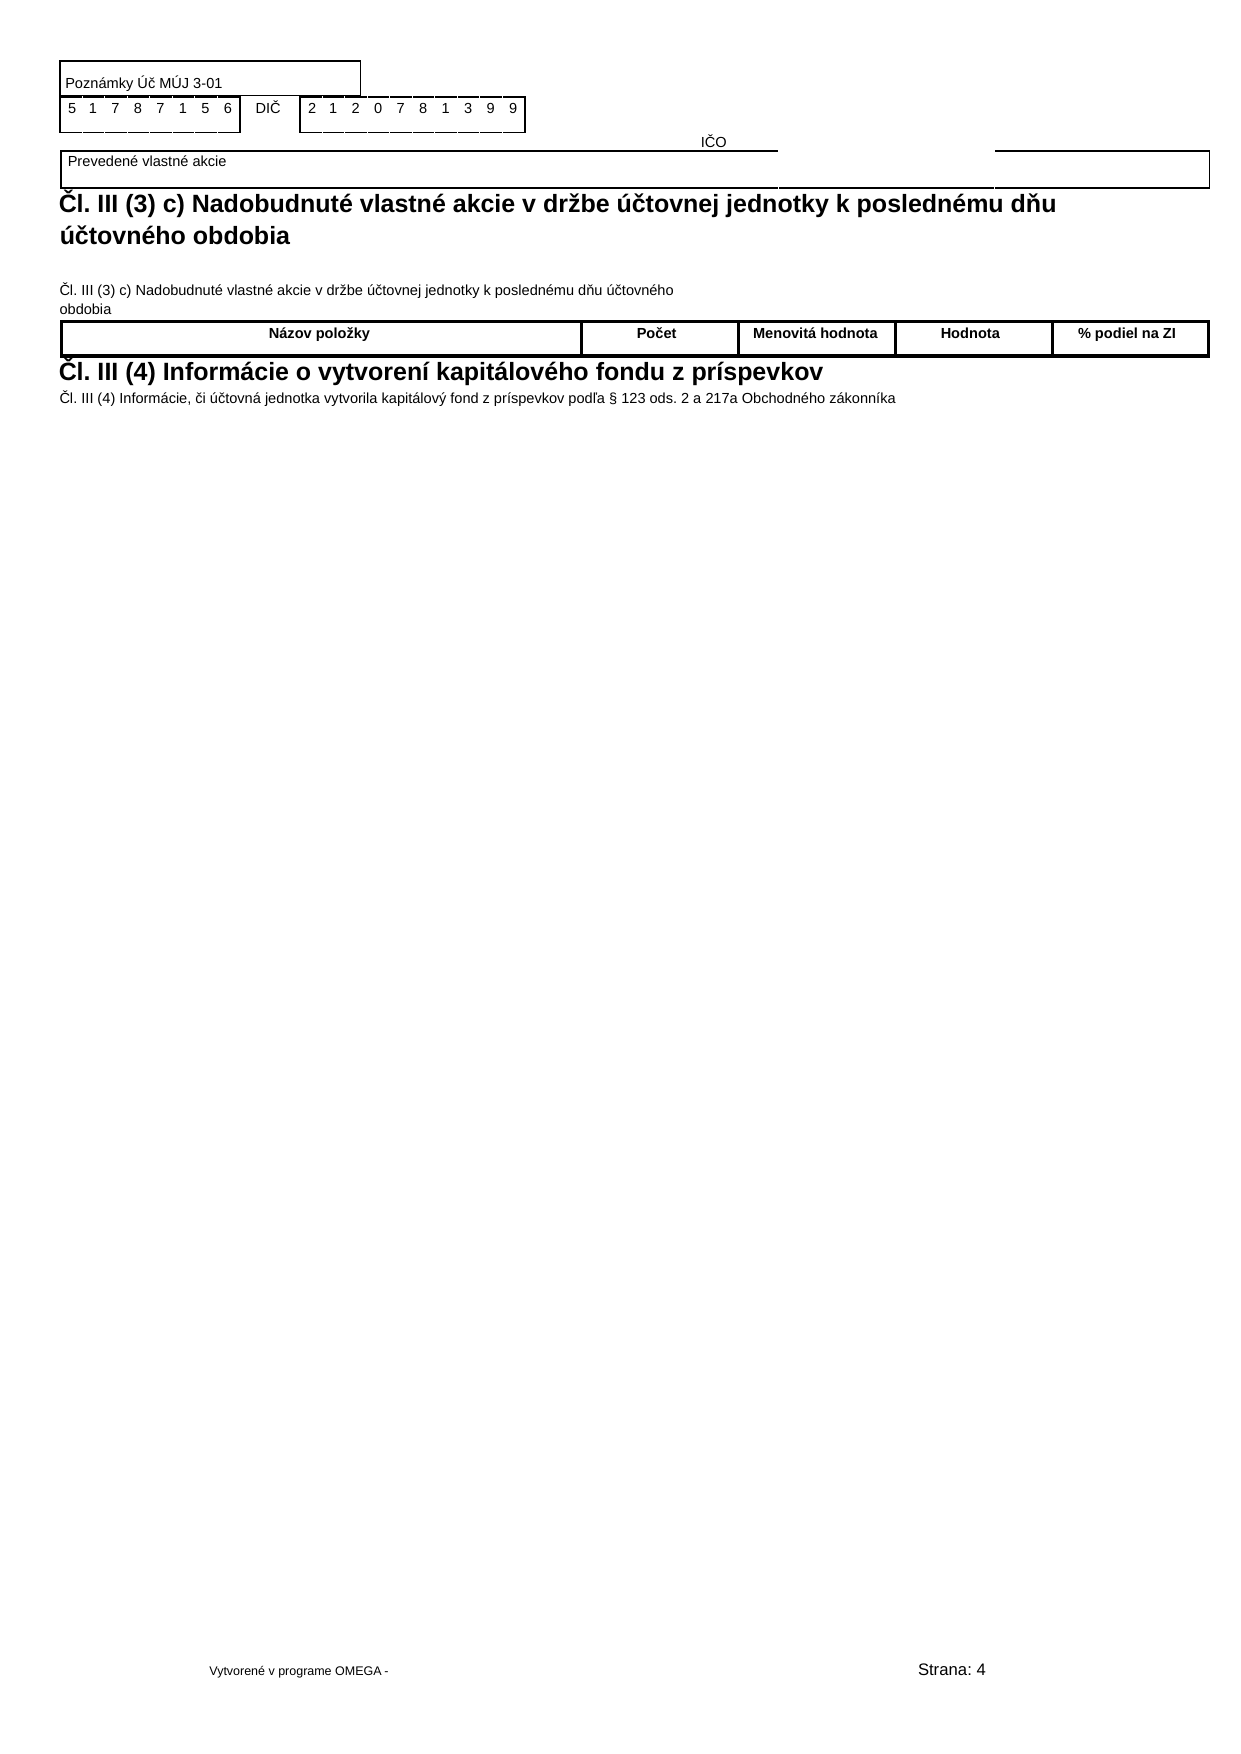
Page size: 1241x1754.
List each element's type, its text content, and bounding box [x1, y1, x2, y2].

table_cell [995, 152, 1209, 187]
table_cell [779, 151, 994, 187]
text Čl. III (4) Informácie, či účtovná jednotka vytvorila kapitálový fond z príspevkov podľa § 123 ods. 2 a 217a Obchodného zákonníka [59, 390, 897, 407]
text Čl. III (3) c) Nadobudnuté vlastné akcie v držbe účtovnej jednotky k poslednému dňu účtovného obdobia [58, 189, 1091, 249]
table_header Počet [583, 323, 737, 354]
table_cell [369, 152, 778, 187]
table_header Názov položky [63, 323, 580, 354]
table_header Hodnota [897, 323, 1051, 354]
table_cell Prevedené vlastné akcie [62, 152, 369, 187]
table_header % podiel na ZI [1054, 323, 1207, 354]
text Čl. III (4) Informácie o vytvorení kapitálového fondu z príspevkov [58, 357, 825, 386]
text Čl. III (3) c) Nadobudnuté vlastné akcie v držbe účtovnej jednotky k poslednému dňu účtovného obdobia [59, 282, 724, 318]
table_header Menovitá hodnota [740, 323, 894, 354]
